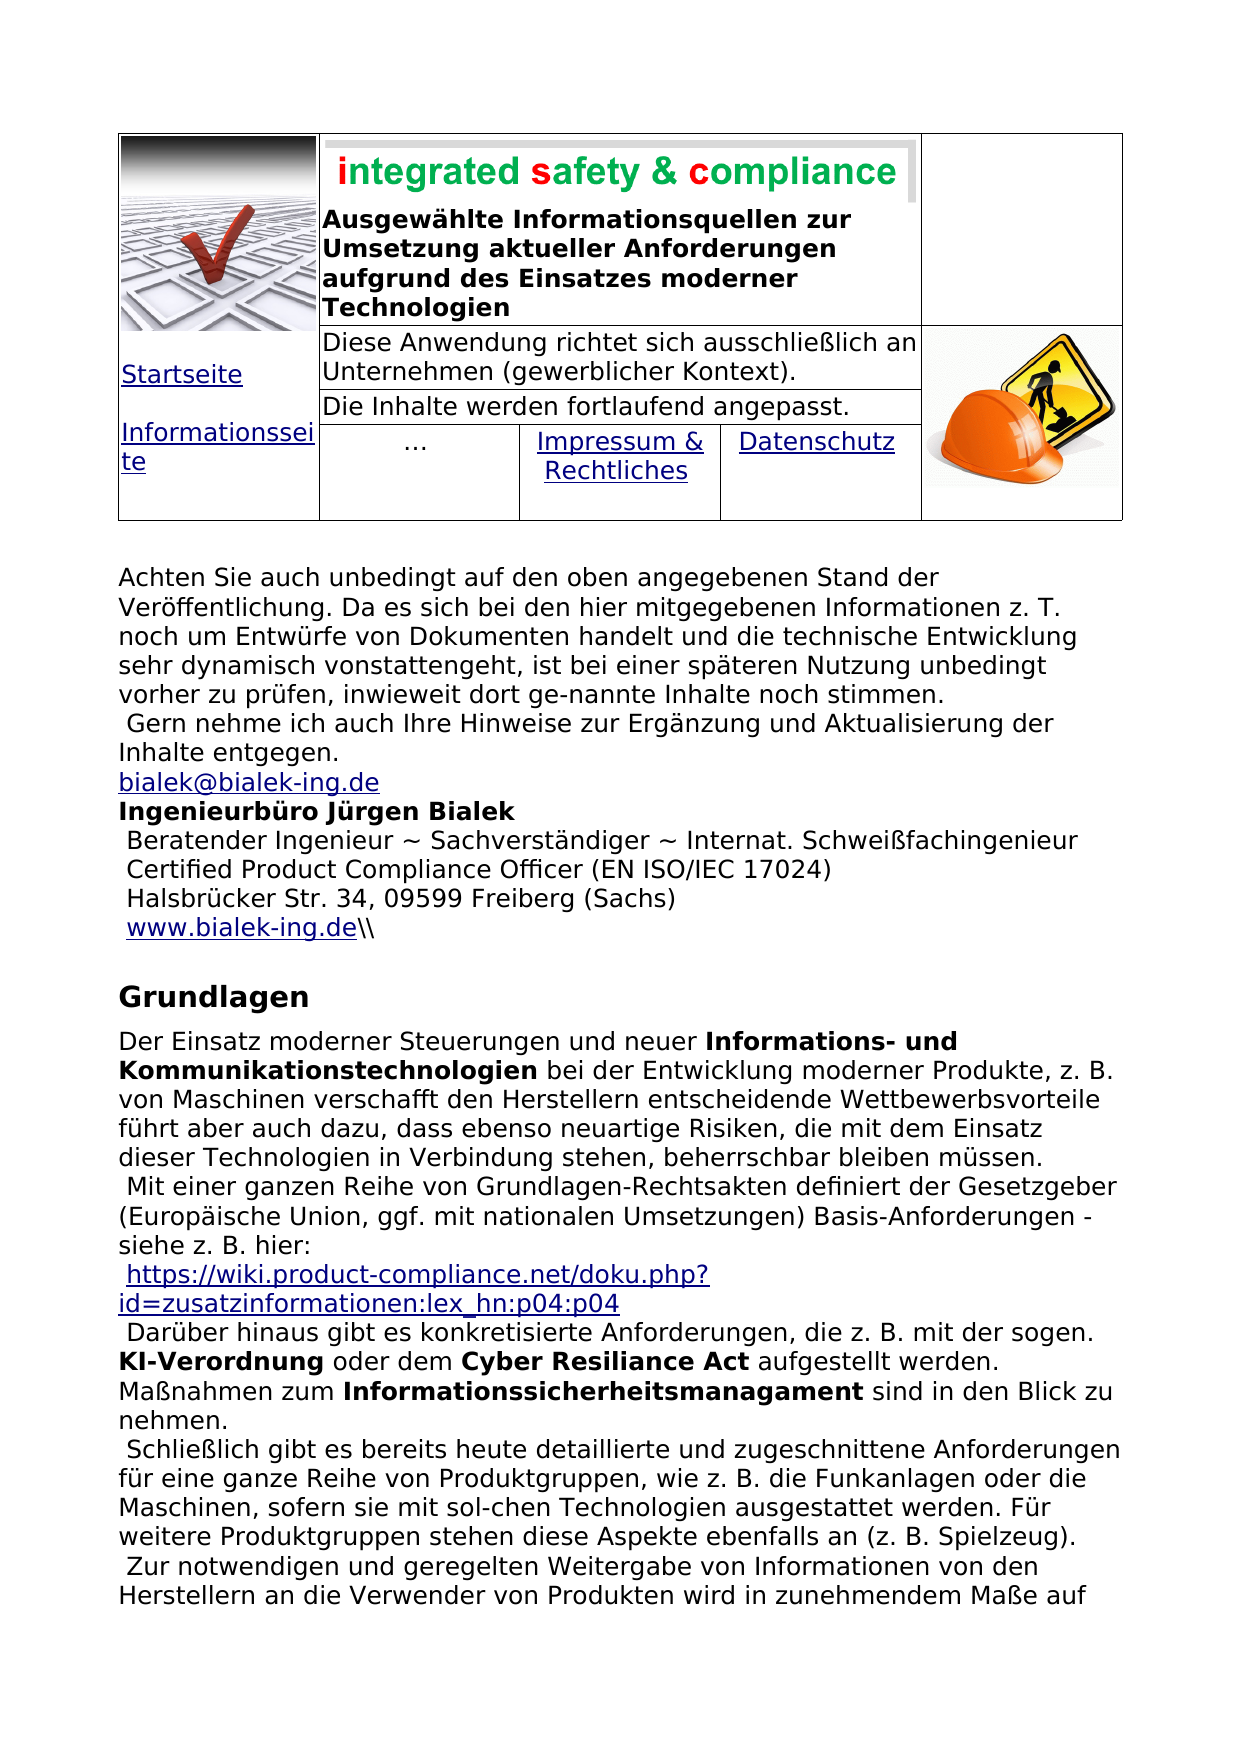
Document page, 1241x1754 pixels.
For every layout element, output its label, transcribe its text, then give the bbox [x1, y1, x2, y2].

picture [321, 136, 919, 206]
text Achten Sie auch unbedingt auf den oben angegebenen Stand der Veröffentlichung. Da es sich bei den hier mitgegebenen Informationen z. T. noch um Entwürfe von Dokumenten handelt und die technische Entwicklung sehr dynamisch vonstattengeht, ist bei einer späteren Nutzung unbedingt vorher zu prüfen, inwieweit dort ge-nannte Inhalte noch stimmen. Gern nehme ich auch Ihre Hinweise zur Ergänzung und Aktualisierung der Inhalte entgegen. bialek@bialek-ing.de Ingenieurbüro Jürgen Bialek Beratender Ingenieur ~ Sachverständiger ~ Internat. Schweißfachingenieur Certified Product Compliance Officer (EN ISO/IEC 17024) Halsbrücker Str. 34, 09599 Freiberg (Sachs) www.bialek-ing.de\\ [118, 534, 1122, 943]
table_cell … [320, 425, 519, 519]
table_cell Datenschutz [721, 425, 921, 519]
picture [121, 136, 316, 331]
table_header Ausgewählte Informationsquellen zur Umsetzung aktueller Anforderungen aufgrund des Einsatzes moderner Technologien [320, 134, 921, 325]
table_header Startseite Informationsseite [119, 134, 319, 519]
table_header [922, 134, 1122, 325]
table_cell [922, 326, 1122, 519]
text Der Einsatz moderner Steuerungen und neuer Informations- und Kommunikationstechnologien bei der Entwicklung moderner Produkte, z. B. von Maschinen verschafft den Herstellern entscheidende Wettbewerbsvorteile führt aber auch dazu, dass ebenso neuartige Risiken, die mit dem Einsatz dieser Technologien in Verbindung stehen, beherrschbar bleiben müssen. Mit einer ganzen Reihe von Grundlagen-Rechtsakten definiert der Gesetzgeber (Europäische Union, ggf. mit nationalen Umsetzungen) Basis-Anforderungen - siehe z. B. hier: https://wiki.product-compliance.net/doku.php?id=zusatzinformationen:lex_hn:p04:p04 Darüber hinaus gibt es konkretisierte Anforderungen, die z. B. mit der sogen. KI-Verordnung oder dem Cyber Resiliance Act aufgestellt werden. Maßnahmen zum Informationssicherheitsmanagament sind in den Blick zu nehmen. Schließlich gibt es bereits heute detaillierte und zugeschnittene Anforderungen für eine ganze Reihe von Produktgruppen, wie z. B. die Funkanlagen oder die Maschinen, sofern sie mit sol-chen Technologien ausgestattet werden. Für weitere Produktgruppen stehen diese Aspekte ebenfalls an (z. B. Spielzeug). Zur notwendigen und geregelten Weitergabe von Informationen von den Herstellern an die Verwender von Produkten wird in zunehmendem Maße auf [118, 1027, 1122, 1610]
table_cell Diese Anwendung richtet sich ausschließlich an Unternehmen (gewerblicher Kontext). [320, 326, 921, 389]
subtitle Grundlagen [118, 980, 1122, 1014]
table_cell Die Inhalte werden fortlaufend angepasst. [320, 390, 921, 424]
table_cell Impressum & Rechtliches [520, 425, 720, 519]
picture [924, 328, 1120, 488]
